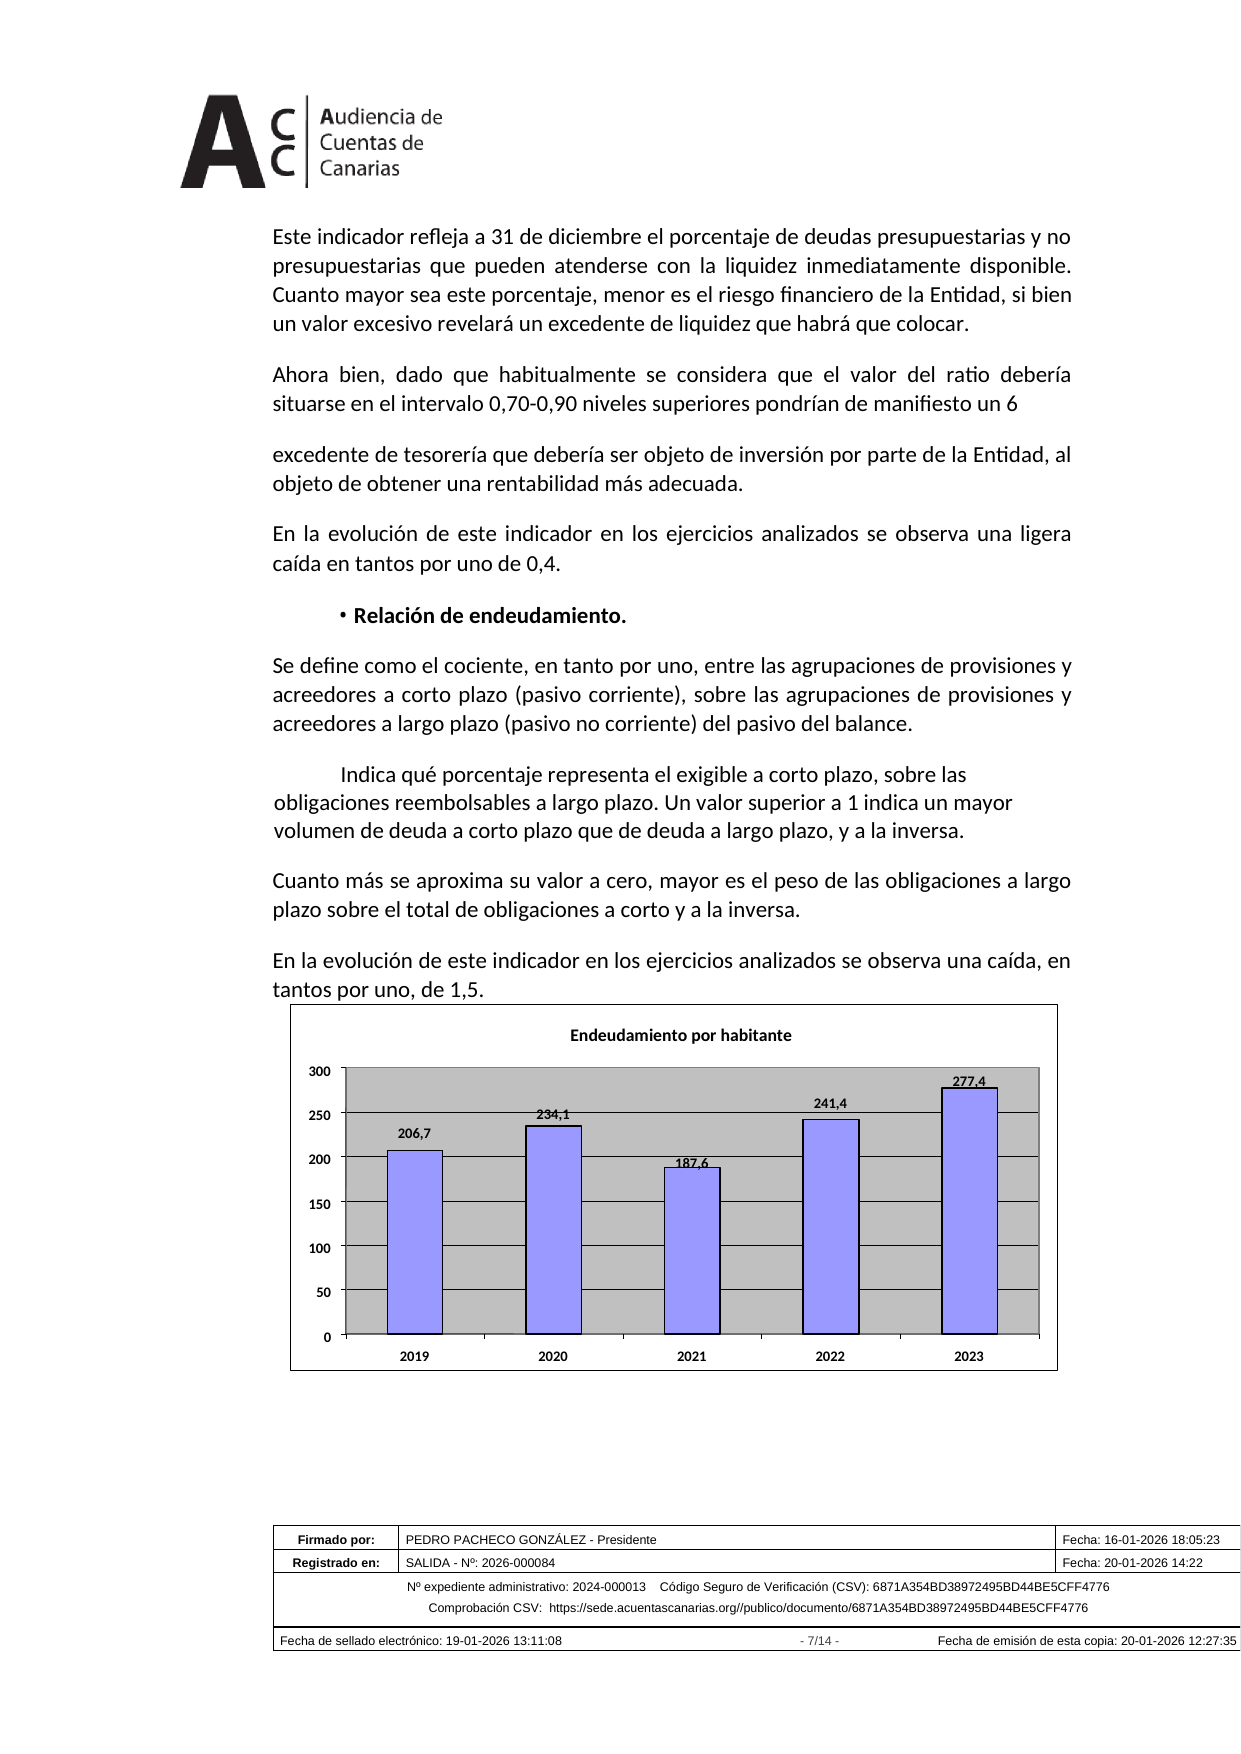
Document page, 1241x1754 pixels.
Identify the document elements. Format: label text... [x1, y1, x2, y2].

text excedente de tesorería que debería ser objeto de inversión por parte de la Entidad, al objeto de obtener una rentabilidad más adecuada. [272, 440, 1073, 497]
text En la evolución de este indicador en los ejercicios analizados se observa una ligera caída en tantos por uno de 0,4. [272, 519, 1073, 577]
text Cuanto más se aproxima su valor a cero, mayor es el peso de las obligaciones a largo plazo sobre el total de obligaciones a corto y a la inversa. [272, 866, 1073, 923]
text Este indicador refleja a 31 de diciembre el porcentaje de deudas presupuestarias y no presupuestarias que pueden atenderse con la liquidez inmediatamente disponible. Cuanto mayor sea este porcentaje, menor es el riesgo financiero de la Entidad, si bien un valor excesivo revelará un excedente de liquidez que habrá que colocar. [272, 222, 1073, 337]
text Ahora bien, dado que habitualmente se considera que el valor del ratio debería situarse en el intervalo 0,70-0,90 niveles superiores pondrían de manifiesto un 6 [272, 360, 1073, 417]
text En la evolución de este indicador en los ejercicios analizados se observa una caída, en tantos por uno, de 1,5. [272, 946, 1073, 1003]
text Se define como el cociente, en tanto por uno, entre las agrupaciones de provisiones y acreedores a corto plazo (pasivo corriente), sobre las agrupaciones de provisiones y acreedores a largo plazo (pasivo no corriente) del pasivo del balance. [272, 651, 1073, 737]
text Indica qué porcentaje representa el exigible a corto plazo, sobre las obligaciones reembolsables a largo plazo. Un valor superior a 1 indica un mayor volumen de deuda a corto plazo que de deuda a largo plazo, y a la inversa. [274, 760, 1073, 844]
text • Relación de endeudamiento. [339, 599, 1073, 631]
